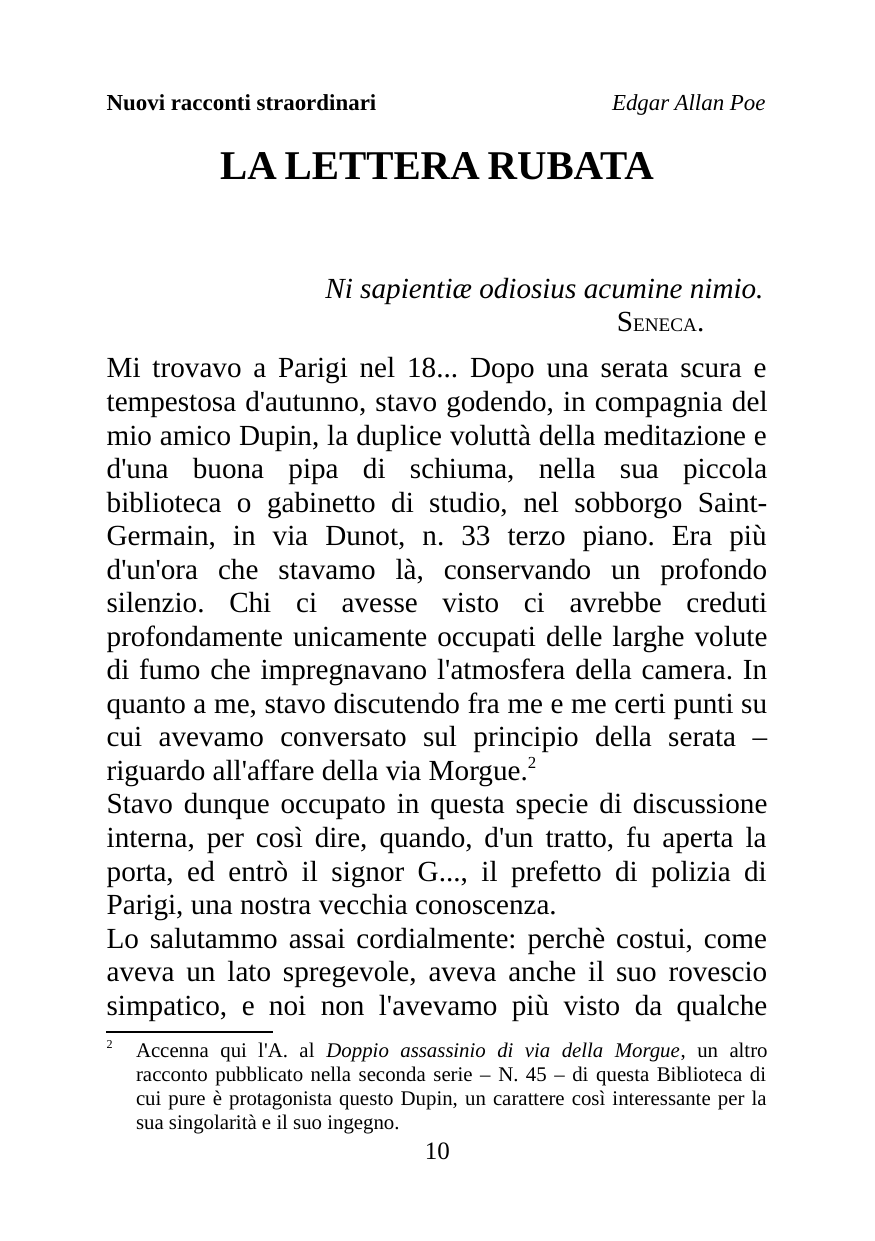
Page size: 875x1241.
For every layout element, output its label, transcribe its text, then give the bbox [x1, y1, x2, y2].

text Ni sapientiæ odiosius acumine nimio. [106, 271, 768, 304]
text Lo salutammo assai cordialmente: perchè costui, come aveva un lato spregevole, aveva anche il suo rovescio simpatico, e noi non l'avevamo più visto da qualche [106, 921, 768, 1021]
subtitle LA LETTERA RUBATA [106, 141, 768, 188]
text Stavo dunque occupato in questa specie di discussione interna, per così dire, quando, d'un tratto, fu aperta la porta, ed entrò il signor G..., il prefetto di polizia di Parigi, una nostra vecchia conoscenza. [106, 787, 768, 921]
text Seneca. [106, 304, 768, 338]
text Accenna qui l'A. al Doppio assassinio di via della Morgue, un altro racconto pubblicato nella seconda serie – N. 45 – di questa Biblioteca di cui pure è protagonista questo Dupin, un carattere così interessante per la sua singolarità e il suo ingegno. [106, 1038, 768, 1134]
text Mi trovavo a Parigi nel 18... Dopo una serata scura e tempestosa d'autunno, stavo godendo, in compagnia del mio amico Dupin, la duplice voluttà della meditazione e d'una buona pipa di schiuma, nella sua piccola biblioteca o gabinetto di studio, nel sobborgo Saint-Germain, in via Dunot, n. 33 terzo piano. Era più d'un'ora che stavamo là, conservando un profondo silenzio. Chi ci avesse visto ci avrebbe creduti profondamente unicamente occupati delle larghe volute di fumo che impregnavano l'atmosfera della camera. In quanto a me, stavo discutendo fra me e me certi punti su cui avevamo conversato sul principio della serata – riguardo all'affare della via Morgue. [106, 351, 768, 787]
